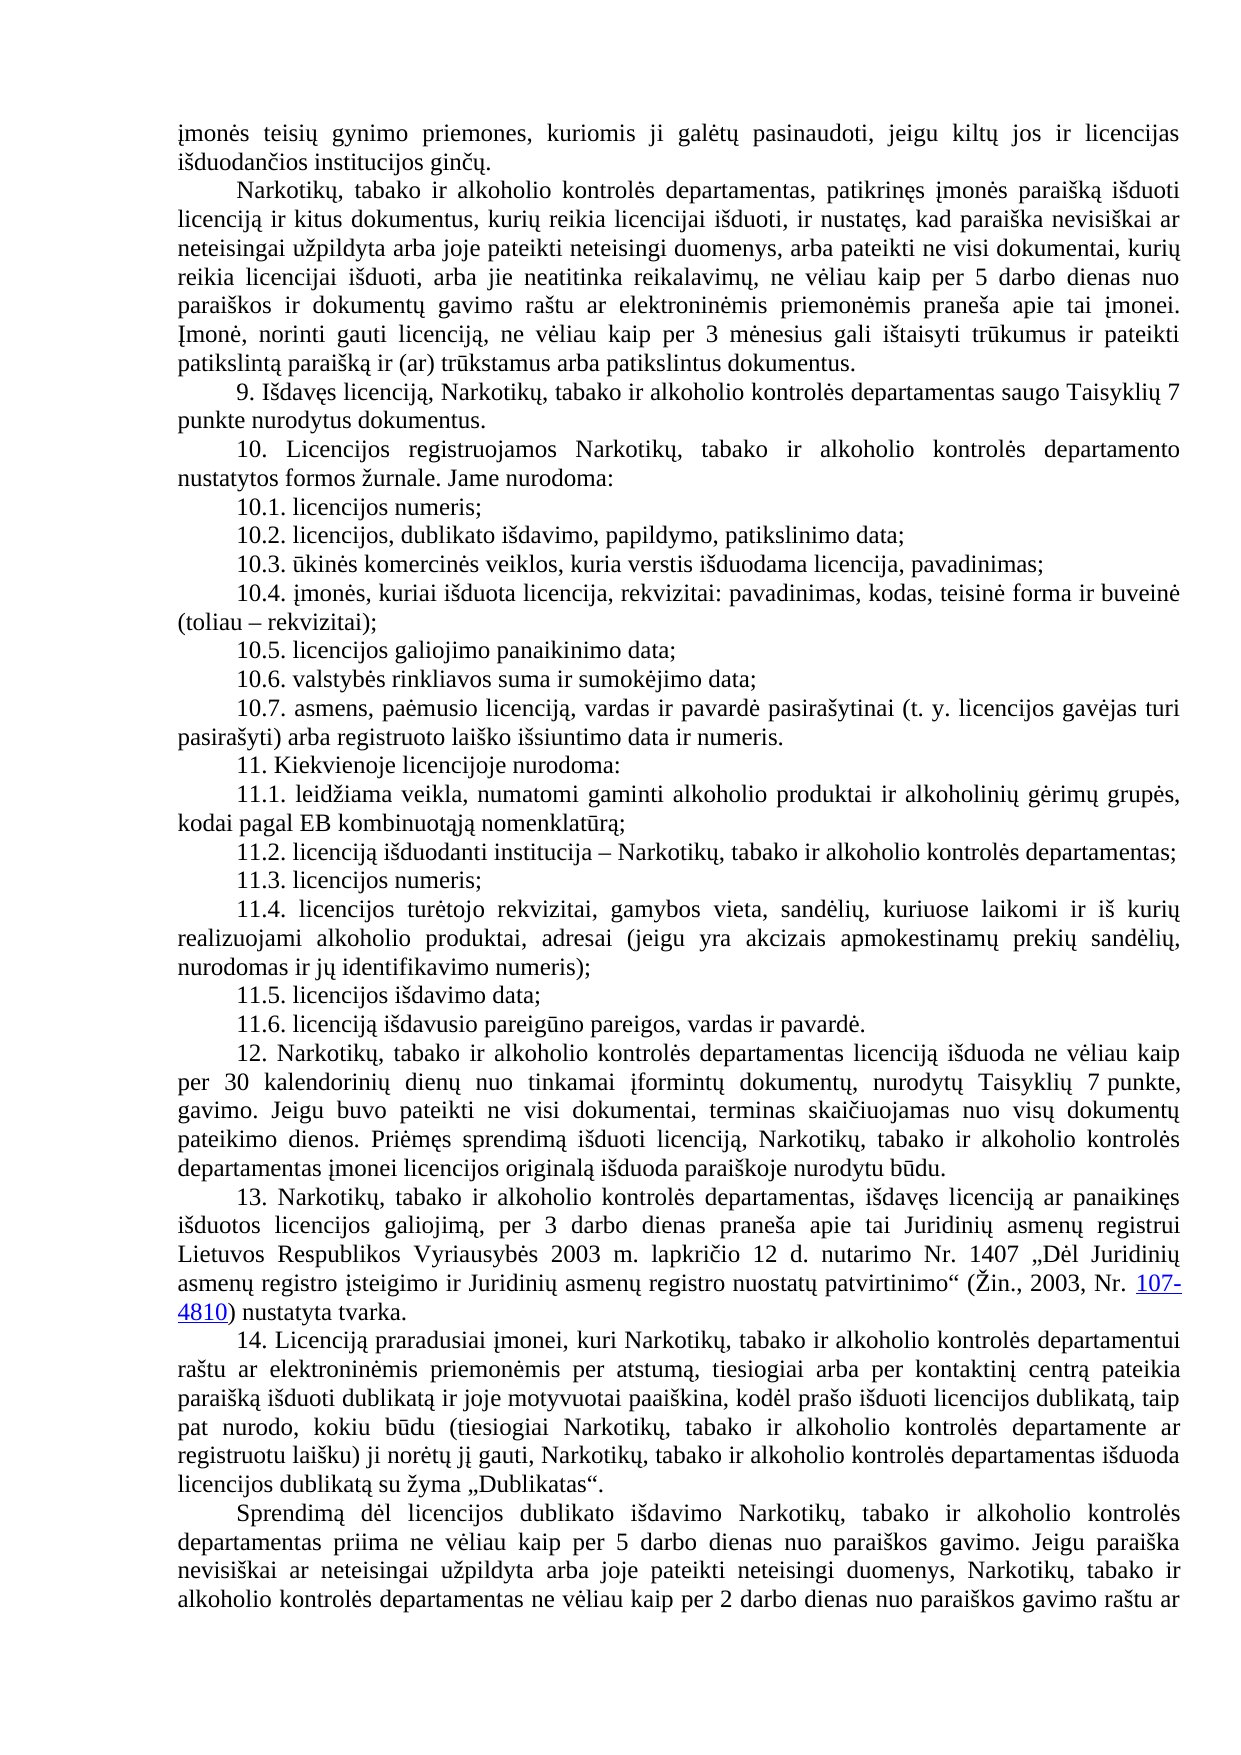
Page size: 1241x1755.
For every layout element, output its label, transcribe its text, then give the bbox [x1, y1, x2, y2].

text 11.2. licenciją išduodanti institucija – Narkotikų, tabako ir alkoholio kontrolės departamentas; [177, 837, 1181, 866]
text 10.3. ūkinės komercinės veiklos, kuria verstis išduodama licencija, pavadinimas; [177, 549, 1181, 578]
text 11.1. leidžiama veikla, numatomi gaminti alkoholio produktai ir alkoholinių gėrimų grupės, kodai pagal EB kombinuotąją nomenklatūrą; [177, 779, 1181, 837]
text 11.4. licencijos turėtojo rekvizitai, gamybos vieta, sandėlių, kuriuose laikomi ir iš kurių realizuojami alkoholio produktai, adresai (jeigu yra akcizais apmokestinamų prekių sandėlių, nurodomas ir jų identifikavimo numeris); [177, 894, 1181, 981]
text 9. Išdavęs licenciją, Narkotikų, tabako ir alkoholio kontrolės departamentas saugo Taisyklių 7 punkte nurodytus dokumentus. [177, 377, 1181, 434]
text 10.2. licencijos, dublikato išdavimo, papildymo, patikslinimo data; [177, 521, 1181, 549]
text 10.5. licencijos galiojimo panaikinimo data; [177, 636, 1181, 664]
text 10.7. asmens, paėmusio licenciją, vardas ir pavardė pasirašytinai (t. y. licencijos gavėjas turi pasirašyti) arba registruoto laiško išsiuntimo data ir numeris. [177, 693, 1181, 751]
text 11. Kiekvienoje licencijoje nurodoma: [177, 751, 1181, 779]
text įmonės teisių gynimo priemones, kuriomis ji galėtų pasinaudoti, jeigu kiltų jos ir licencijas išduodančios institucijos ginčų. [177, 118, 1181, 176]
text 10.6. valstybės rinkliavos suma ir sumokėjimo data; [177, 664, 1181, 693]
text Narkotikų, tabako ir alkoholio kontrolės departamentas, patikrinęs įmonės paraišką išduoti licenciją ir kitus dokumentus, kurių reikia licencijai išduoti, ir nustatęs, kad paraiška nevisiškai ar neteisingai užpildyta arba joje pateikti neteisingi duomenys, arba pateikti ne visi dokumentai, kurių reikia licencijai išduoti, arba jie neatitinka reikalavimų, ne vėliau kaip per 5 darbo dienas nuo paraiškos ir dokumentų gavimo raštu ar elektroninėmis priemonėmis praneša apie tai įmonei. Įmonė, norinti gauti licenciją, ne vėliau kaip per 3 mėnesius gali ištaisyti trūkumus ir pateikti patikslintą paraišką ir (ar) trūkstamus arba patikslintus dokumentus. [177, 176, 1181, 377]
text 12. Narkotikų, tabako ir alkoholio kontrolės departamentas licenciją išduoda ne vėliau kaip per 30 kalendorinių dienų nuo tinkamai įformintų dokumentų, nurodytų Taisyklių 7 punkte, gavimo. Jeigu buvo pateikti ne visi dokumentai, terminas skaičiuojamas nuo visų dokumentų pateikimo dienos. Priėmęs sprendimą išduoti licenciją, Narkotikų, tabako ir alkoholio kontrolės departamentas įmonei licencijos originalą išduoda paraiškoje nurodytu būdu. [177, 1038, 1181, 1182]
text 10. Licencijos registruojamos Narkotikų, tabako ir alkoholio kontrolės departamento nustatytos formos žurnale. Jame nurodoma: [177, 434, 1181, 492]
text 11.6. licenciją išdavusio pareigūno pareigos, vardas ir pavardė. [177, 1009, 1181, 1038]
text 13. Narkotikų, tabako ir alkoholio kontrolės departamentas, išdavęs licenciją ar panaikinęs išduotos licencijos galiojimą, per 3 darbo dienas praneša apie tai Juridinių asmenų registrui Lietuvos Respublikos Vyriausybės 2003 m. lapkričio 12 d. nutarimo Nr. 1407 „Dėl Juridinių asmenų registro įsteigimo ir Juridinių asmenų registro nuostatų patvirtinimo“ (Žin., 2003, Nr. 107-4810) nustatyta tvarka. [177, 1182, 1181, 1326]
text 11.5. licencijos išdavimo data; [177, 981, 1181, 1009]
text Sprendimą dėl licencijos dublikato išdavimo Narkotikų, tabako ir alkoholio kontrolės departamentas priima ne vėliau kaip per 5 darbo dienas nuo paraiškos gavimo. Jeigu paraiška nevisiškai ar neteisingai užpildyta arba joje pateikti neteisingi duomenys, Narkotikų, tabako ir alkoholio kontrolės departamentas ne vėliau kaip per 2 darbo dienas nuo paraiškos gavimo raštu ar [177, 1498, 1181, 1613]
text 14. Licenciją praradusiai įmonei, kuri Narkotikų, tabako ir alkoholio kontrolės departamentui raštu ar elektroninėmis priemonėmis per atstumą, tiesiogiai arba per kontaktinį centrą pateikia paraišką išduoti dublikatą ir joje motyvuotai paaiškina, kodėl prašo išduoti licencijos dublikatą, taip pat nurodo, kokiu būdu (tiesiogiai Narkotikų, tabako ir alkoholio kontrolės departamente ar registruotu laišku) ji norėtų jį gauti, Narkotikų, tabako ir alkoholio kontrolės departamentas išduoda licencijos dublikatą su žyma „Dublikatas“. [177, 1326, 1181, 1498]
text 11.3. licencijos numeris; [177, 866, 1181, 894]
text 10.1. licencijos numeris; [177, 492, 1181, 521]
text 10.4. įmonės, kuriai išduota licencija, rekvizitai: pavadinimas, kodas, teisinė forma ir buveinė (toliau – rekvizitai); [177, 578, 1181, 636]
